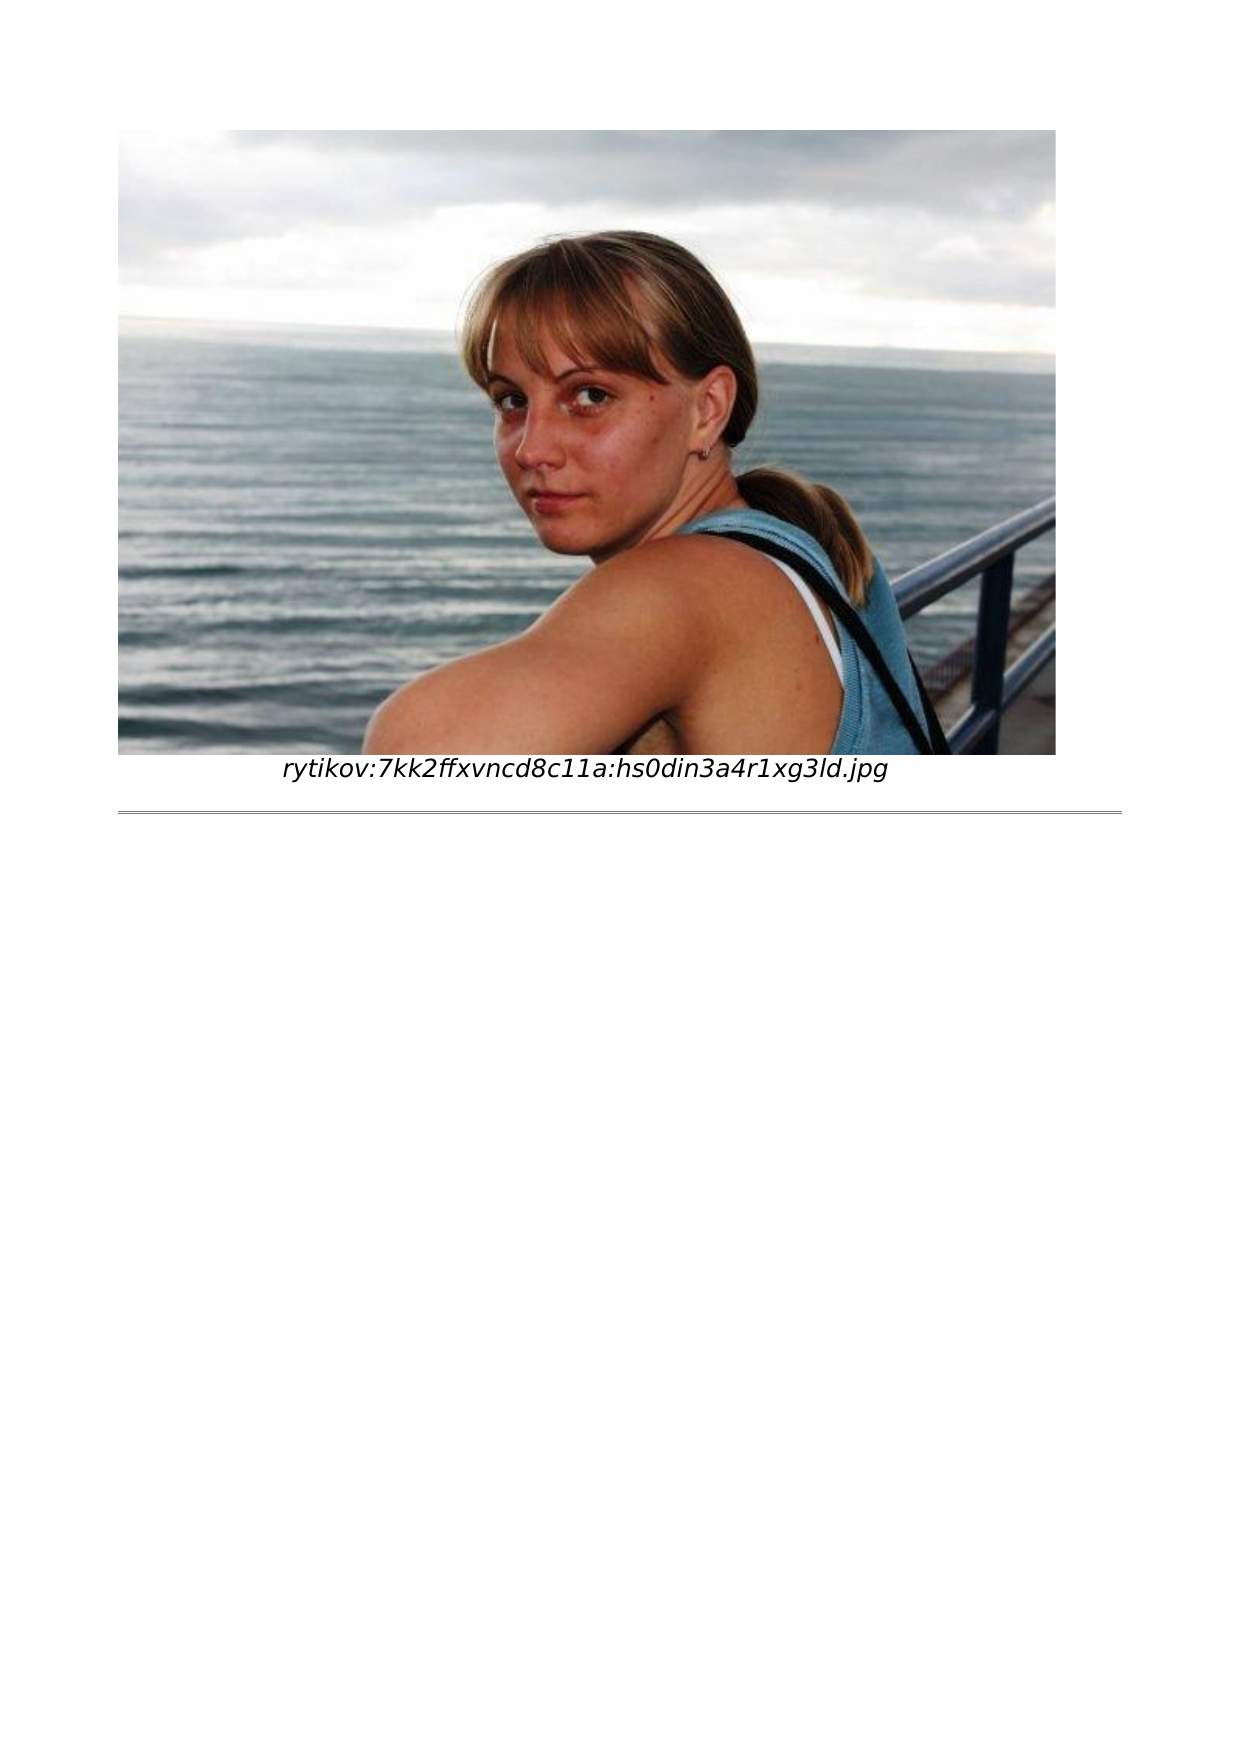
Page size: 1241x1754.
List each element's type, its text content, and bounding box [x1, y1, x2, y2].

picture [118, 130, 1056, 755]
text rytikov:7kk2ffxvncd8c11a:hs0din3a4r1xg3ld.jpg [118, 755, 1056, 784]
